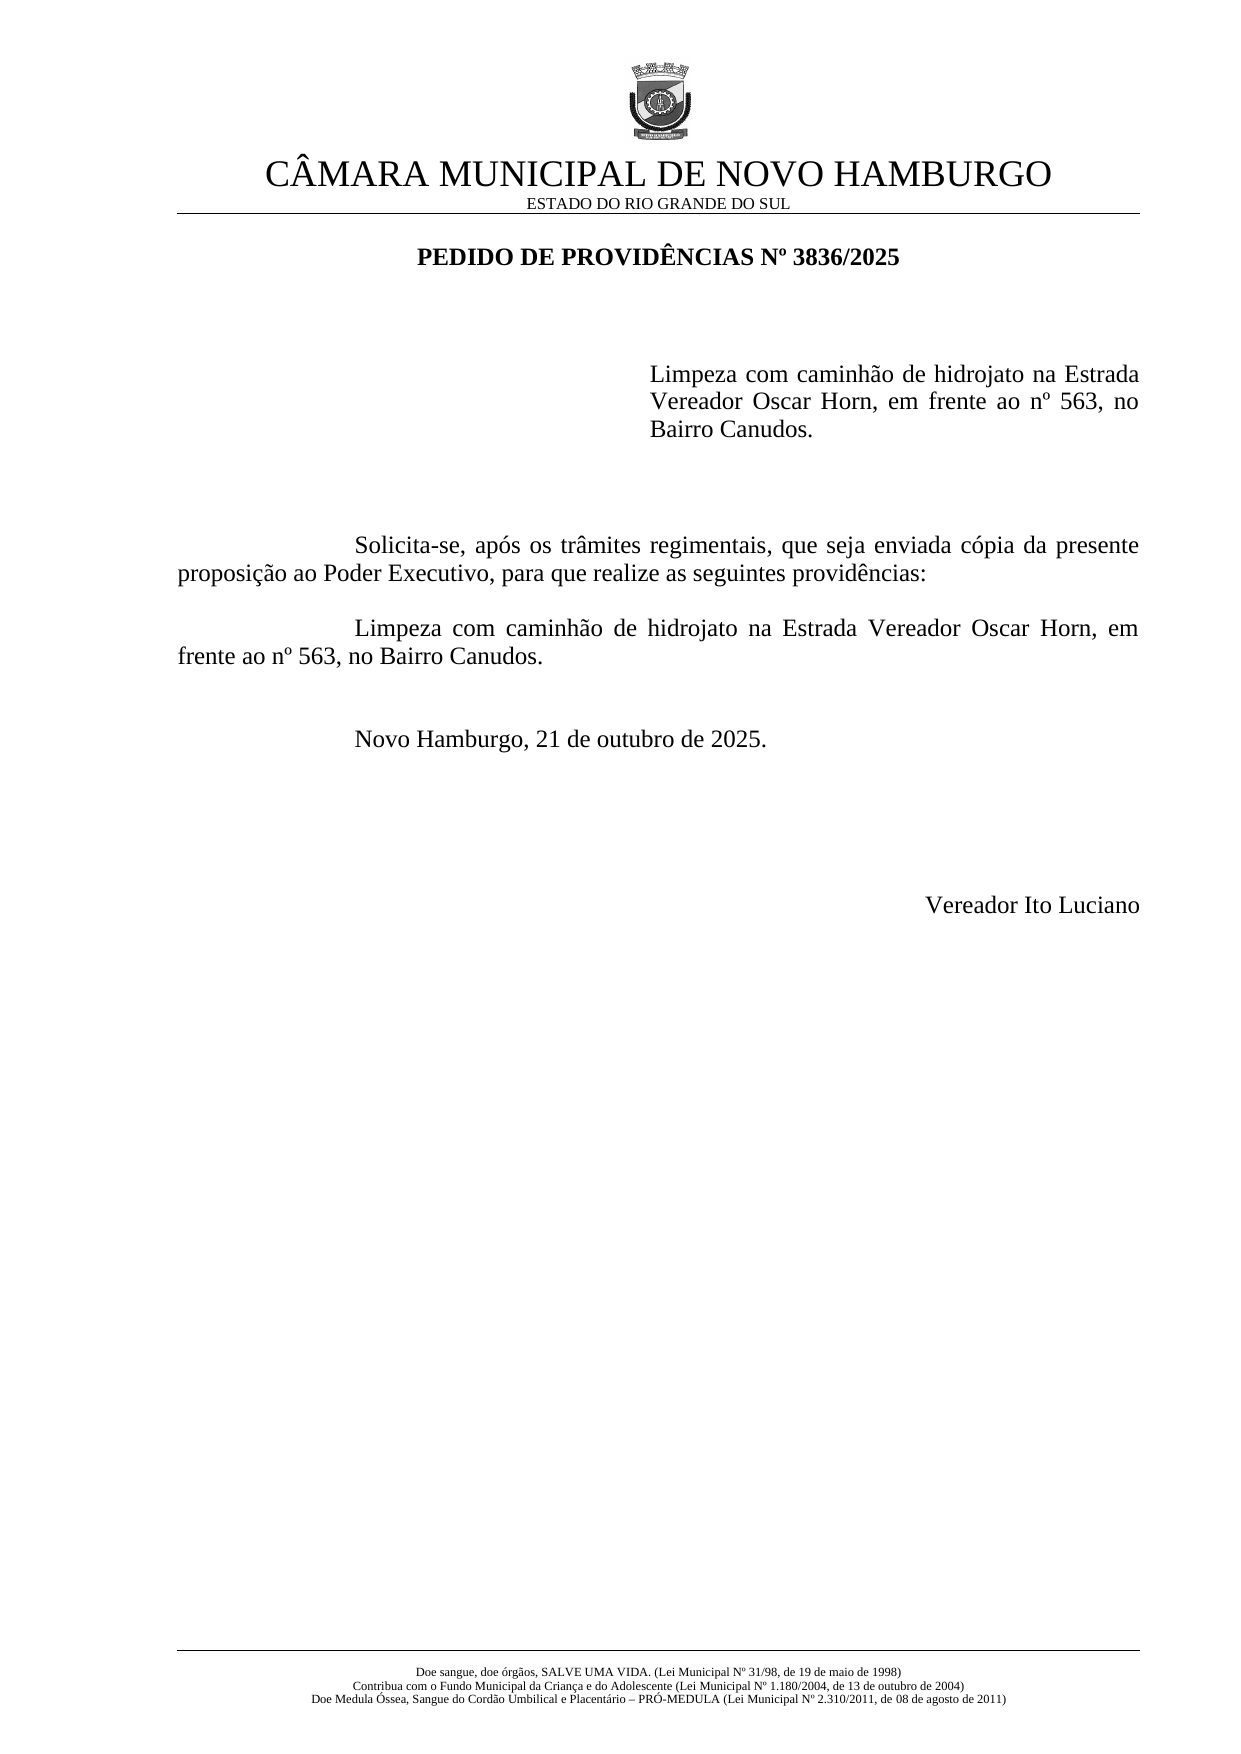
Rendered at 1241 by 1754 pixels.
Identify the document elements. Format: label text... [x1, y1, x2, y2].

text Limpeza com caminhão de hidrojato na Estrada Vereador Oscar Horn, em frente ao nº 563, no Bairro Canudos. [177, 614, 1140, 670]
text Vereador Ito Luciano [177, 892, 1140, 919]
text Novo Hamburgo, 21 de outubro de 2025. [177, 725, 1140, 753]
text PEDIDO DE PROVIDÊNCIAS Nº 3836/2025 [177, 243, 1140, 271]
text Limpeza com caminhão de hidrojato na Estrada Vereador Oscar Horn, em frente ao nº 563, no Bairro Canudos. [649, 360, 1140, 443]
text Solicita-se, após os trâmites regimentais, que seja enviada cópia da presente proposição ao Poder Executivo, para que realize as seguintes providências: [177, 531, 1140, 587]
